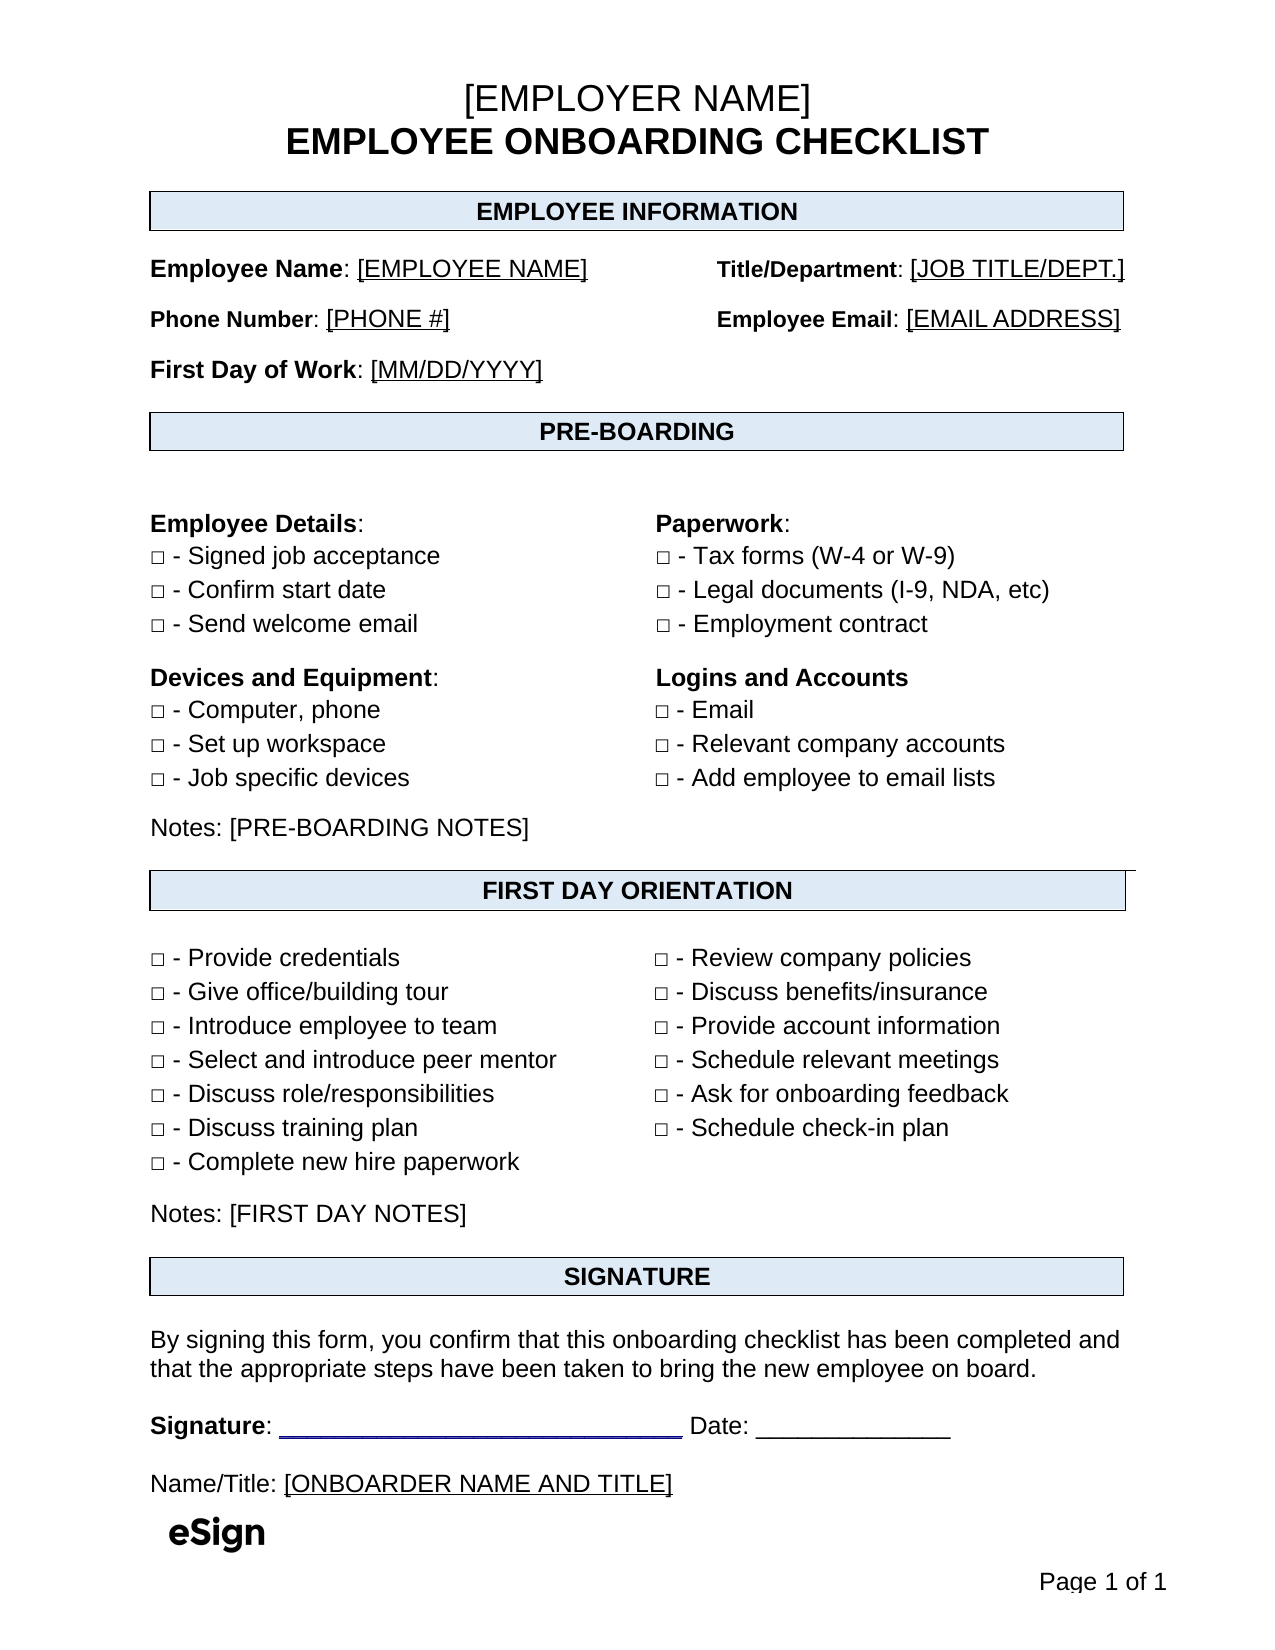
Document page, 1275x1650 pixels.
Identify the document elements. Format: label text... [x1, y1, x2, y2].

table_header ☐ - Tax forms (W-4 or W-9) ☐ - Legal documents (I-9, NDA, etc) ☐ - Employment contract [644, 538, 1138, 668]
title EMPLOYEE ONBOARDING CHECKLIST [150, 119, 1125, 162]
text Employee Name: [EMPLOYEE NAME] Title/Department: [JOB TITLE/DEPT.] [361, 259, 583, 279]
table_header ☐ - Review company policies ☐ - Discuss benefits/insurance ☐ - Provide account information ☐ - Schedule relevant meetings ☐ - Ask for onboarding feedback ☐ - Schedule check-in plan [643, 939, 1134, 1228]
table_header ☐ - Computer, phone ☐ - Set up workspace ☐ - Job specific devices Notes: [PRE-BOARDING NOTES] [150, 691, 643, 870]
table_header SIGNATURE [151, 1258, 1123, 1295]
text By signing this form, you confirm that this onboarding checklist has been completed and that the appropriate steps have been taken to bring the new employee on board. [150, 1325, 1125, 1382]
text Phone Number: [PHONE #] Employee Email: [EMAIL ADDRESS] [910, 309, 1116, 329]
text Phone Number: [PHONE #] Employee Email: [EMAIL ADDRESS] [330, 309, 446, 329]
table_cell FIRST DAY ORIENTATION [151, 871, 1125, 909]
table_header ☐ - Email ☐ - Relevant company accounts ☐ - Add employee to email lists [643, 691, 1136, 870]
text Name/Title: [ONBOARDER NAME AND TITLE] [150, 1469, 1125, 1497]
table_cell [1126, 871, 1136, 909]
table_header ☐ - Provide credentials ☐ - Give office/building tour ☐ - Introduce employee to team ☐ - Select and introduce peer mentor ☐ - Discuss role/responsibilities ☐ - Discuss training plan ☐ - Complete new hire paperwork Notes: [FIRST DAY NOTES] [150, 939, 642, 1228]
text Employee Name: [EMPLOYEE NAME] Title/Department: [JOB TITLE/DEPT.] [914, 259, 1120, 279]
text First Day of Work: [MM/DD/YYYY] [150, 360, 372, 383]
text [EMPLOYER NAME] [150, 76, 1125, 119]
text Signature: _____________________________ Date: ______________ [150, 1411, 1125, 1440]
text Employee Name: [EMPLOYEE NAME] Title/Department: [JOB TITLE/DEPT.] [150, 259, 359, 282]
text Employee Details: Paperwork: [150, 509, 1125, 538]
text First Day of Work: [MM/DD/YYYY] [374, 360, 538, 380]
text Phone Number: [PHONE #] Employee Email: [EMAIL ADDRESS] [150, 309, 328, 332]
text Phone Number: [PHONE #] Employee Email: [EMAIL ADDRESS] [448, 309, 908, 332]
table_header EMPLOYEE INFORMATION [151, 192, 1123, 229]
table_header ☐ - Signed job acceptance ☐ - Confirm start date ☐ - Send welcome email [150, 538, 644, 668]
table_header PRE-BOARDING [151, 413, 1123, 450]
text First Day of Work: [MM/DD/YYYY] [540, 360, 1125, 383]
text Employee Name: [EMPLOYEE NAME] Title/Department: [JOB TITLE/DEPT.] [585, 259, 912, 282]
text Devices and Equipment: Logins and Accounts [150, 668, 1125, 691]
